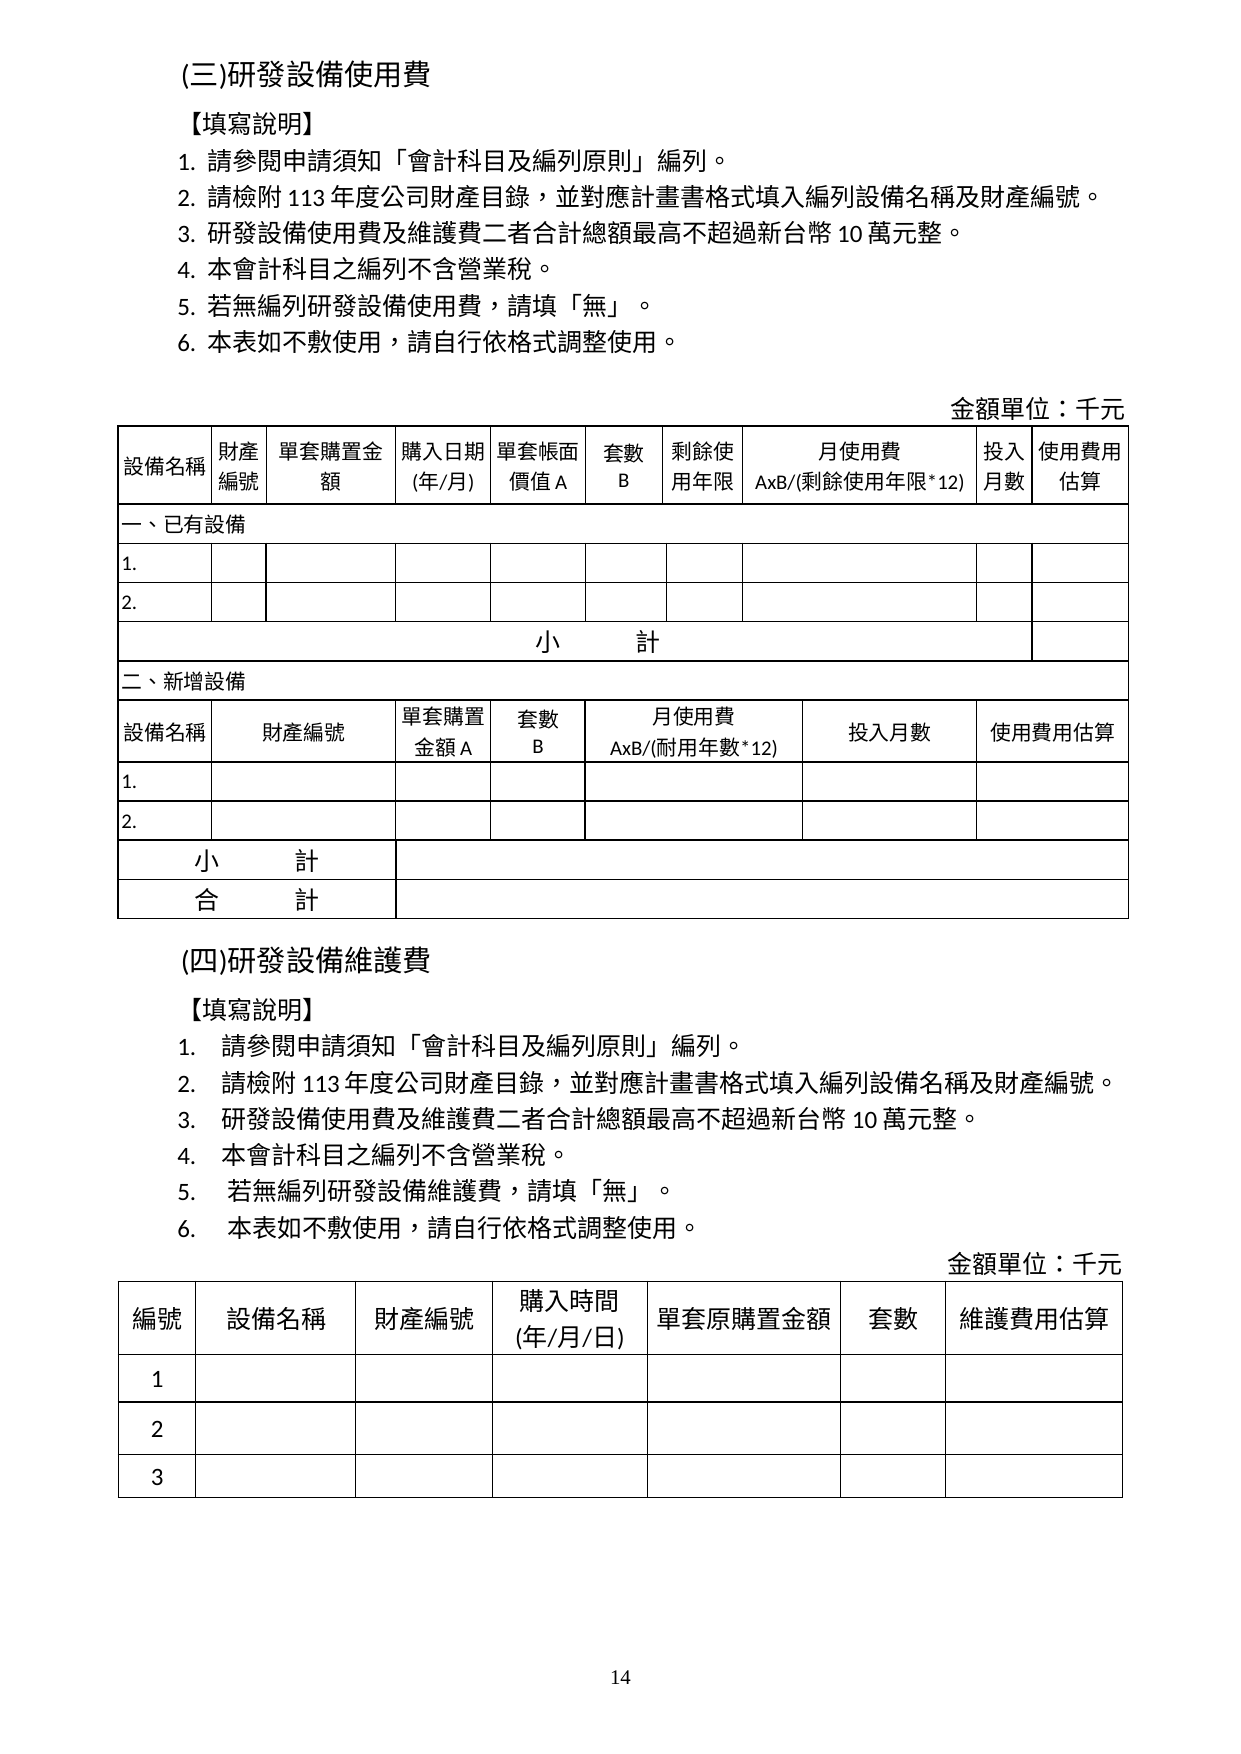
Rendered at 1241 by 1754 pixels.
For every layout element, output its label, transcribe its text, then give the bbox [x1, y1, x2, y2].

table_cell [803, 802, 976, 839]
table_cell [841, 1355, 945, 1401]
table_cell 使用費用估算 [977, 701, 1128, 761]
table_cell [396, 763, 490, 800]
table_cell 3 [119, 1455, 195, 1497]
table_cell [267, 583, 395, 621]
table_cell 單套購置金額 [267, 427, 395, 503]
table_header 維護費用估算 [946, 1282, 1122, 1354]
text 【填寫說明】 [177, 991, 1122, 1027]
table_cell [648, 1403, 840, 1454]
table_cell 月使用費 AxB/(耐用年數*12) [586, 701, 802, 761]
table_cell [743, 583, 976, 621]
table_cell [493, 1355, 647, 1401]
list 研發設備使用費及維護費二者合計總額最高不超過新台幣10萬元整。 [177, 214, 1122, 250]
table_cell 財產編號 [212, 701, 395, 761]
table_cell [946, 1403, 1122, 1454]
text 【填寫說明】 [177, 105, 1122, 141]
table_cell [586, 583, 666, 621]
table_cell 剩餘使用年限 [663, 427, 742, 503]
table_cell 套數 B [586, 427, 662, 503]
list 請檢附113年度公司財產目錄，並對應計畫書格式填入編列設備名稱及財產編號。 [177, 1063, 1122, 1099]
list 若無編列研發設備維護費，請填「無」。 [177, 1172, 1122, 1208]
table_cell [946, 1355, 1122, 1401]
table_cell [977, 802, 1128, 839]
list 請檢附113年度公司財產目錄，並對應計畫書格式填入編列設備名稱及財產編號。 [177, 177, 1122, 214]
table_cell [586, 802, 802, 839]
table_header 購入時間 (年/月/日) [493, 1282, 647, 1354]
table_cell [667, 583, 742, 621]
table_cell [841, 1455, 945, 1497]
table_cell 設備名稱 [119, 427, 211, 503]
table_cell [586, 763, 802, 800]
table_cell [212, 802, 395, 839]
table_cell 2 [119, 1403, 195, 1454]
table_cell 合 計 [119, 880, 395, 918]
table_cell [491, 544, 585, 582]
list 請參閱申請須知「會計科目及編列原則」編列。 [177, 141, 1122, 177]
table_cell [356, 1355, 492, 1401]
table_header 套數 [841, 1282, 945, 1354]
table_cell 2. [119, 802, 211, 839]
table_cell [841, 1403, 945, 1454]
table_header 單套原購置金額 [648, 1282, 840, 1354]
table_cell [1033, 544, 1128, 582]
table_cell [648, 1455, 840, 1497]
table_cell [1033, 622, 1128, 660]
table_cell [356, 1455, 492, 1497]
table_cell 單套帳面價值A [491, 427, 585, 503]
table_header 金額單位：千元 [118, 389, 1128, 425]
table_cell 使用費用估算 [1033, 427, 1128, 503]
table_cell 財產編號 [212, 427, 266, 503]
table_header 編號 [119, 1282, 195, 1354]
list 本會計科目之編列不含營業稅。 [177, 250, 1122, 286]
table_cell [491, 802, 584, 839]
table_cell 投入月數 [803, 701, 976, 761]
table_cell [196, 1355, 355, 1401]
table_cell [397, 880, 1128, 918]
table_cell [396, 802, 490, 839]
list 若無編列研發設備使用費，請填「無」。 [177, 286, 1122, 322]
table_cell 套數 B [491, 701, 584, 761]
table_cell [396, 544, 490, 582]
list 研發設備使用費及維護費二者合計總額最高不超過新台幣10萬元整。 [177, 1099, 1122, 1136]
text (三)研發設備使用費 [181, 59, 1122, 92]
text 金額單位：千元 [118, 1244, 1122, 1281]
table_cell [977, 544, 1031, 582]
table_cell [667, 544, 742, 582]
table_header 財產編號 [356, 1282, 492, 1354]
table_cell [493, 1455, 647, 1497]
table_cell [493, 1403, 647, 1454]
table_cell [977, 583, 1031, 621]
table_cell 1. [119, 763, 211, 800]
table_cell [196, 1403, 355, 1454]
table_cell 月使用費 AxB/(剩餘使用年限*12) [743, 427, 976, 503]
table_cell [212, 583, 265, 621]
table_cell 小 計 [119, 841, 395, 878]
table_cell 設備名稱 [119, 701, 211, 761]
table_cell [396, 583, 490, 621]
table_cell 1 [119, 1355, 195, 1401]
text (四)研發設備維護費 [181, 945, 1122, 978]
table_cell [977, 763, 1128, 800]
table_cell [356, 1403, 492, 1454]
table_cell [648, 1355, 840, 1401]
list 本會計科目之編列不含營業稅。 [177, 1136, 1122, 1172]
table_header 設備名稱 [196, 1282, 355, 1354]
table_cell [491, 583, 585, 621]
table_cell 1. [119, 544, 211, 582]
table_cell 2. [119, 583, 211, 621]
table_cell [586, 544, 666, 582]
list 請參閱申請須知「會計科目及編列原則」編列。 [177, 1027, 1122, 1063]
table_cell 單套購置金額A [396, 701, 490, 761]
table_cell 投入月數 [977, 427, 1031, 503]
table_cell [743, 544, 976, 582]
table_cell 一、已有設備 [119, 505, 1128, 542]
table_cell 小 計 [119, 622, 1031, 660]
table_cell 二、新增設備 [119, 662, 1128, 699]
table_cell [212, 763, 395, 800]
table_cell [946, 1455, 1122, 1497]
table_cell [397, 841, 1128, 878]
table_cell [1033, 583, 1128, 621]
table_cell [803, 763, 976, 800]
table_cell [491, 763, 584, 800]
list 本表如不敷使用，請自行依格式調整使用。 [177, 322, 1122, 359]
table_cell [212, 544, 265, 582]
list 本表如不敷使用，請自行依格式調整使用。 [177, 1208, 1122, 1244]
table_cell 購入日期 (年/月) [396, 427, 490, 503]
table_cell [267, 544, 395, 582]
table_cell [196, 1455, 355, 1497]
